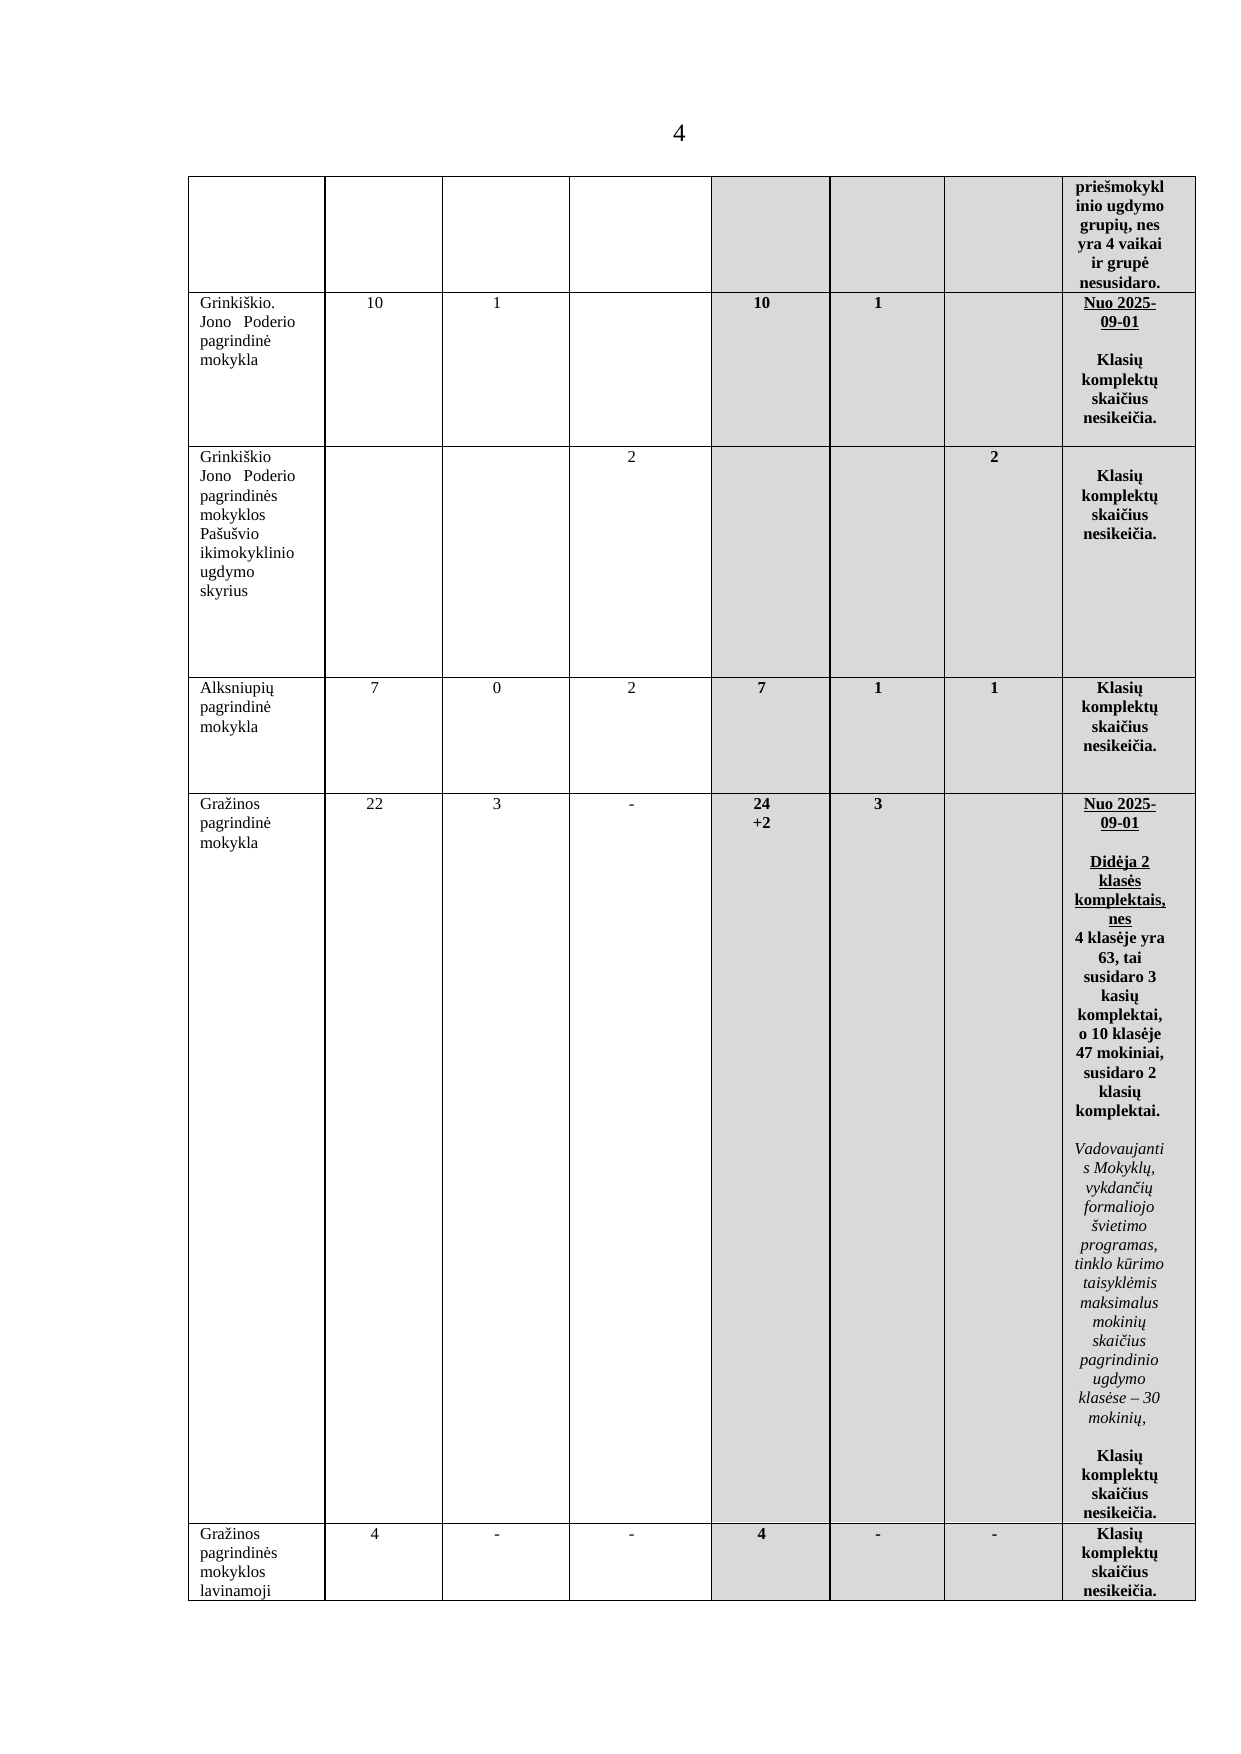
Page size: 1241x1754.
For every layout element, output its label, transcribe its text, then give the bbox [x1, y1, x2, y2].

table_cell 1 [443, 293, 569, 446]
table_cell [945, 293, 1062, 446]
table_cell 2 [570, 678, 711, 793]
table_cell [443, 447, 569, 677]
table_cell - [945, 1524, 1062, 1600]
table_cell 7 [326, 678, 442, 793]
table_cell 1 [831, 293, 944, 446]
table_cell [189, 177, 324, 292]
table_cell 0 [443, 678, 569, 793]
table_cell Nuo 2025-09-01 Klasių komplektų skaičius nesikeičia. [1063, 293, 1195, 446]
table_cell Nuo 2025-09-01 Didėja 2 klasės komplektais, nes 4 klasėje yra 63, tai susidaro 3 kasių komplektai, o 10 klasėje 47 mokiniai, susidaro 2 klasių komplektai. Vadovaujantis Mokyklų, vykdančių formaliojo švietimo programas, tinklo kūrimo taisyklėmis maksimalus mokinių skaičius pagrindinio ugdymo klasėse – 30 mokinių, Klasių komplektų skaičius nesikeičia. [1063, 794, 1195, 1522]
table_cell 24 +2 [712, 794, 829, 1522]
table_cell - [831, 1524, 944, 1600]
table_cell [570, 293, 711, 446]
table_cell [443, 177, 569, 292]
table_cell Klasių komplektų skaičius nesikeičia. [1063, 447, 1195, 677]
table_cell 10 [326, 293, 442, 446]
table_cell [712, 177, 829, 292]
table_cell 7 [712, 678, 829, 793]
table_cell [945, 794, 1062, 1522]
table_cell Klasių komplektų skaičius nesikeičia. [1063, 678, 1195, 793]
table_cell 2 [570, 447, 711, 677]
table_cell 4 [326, 1524, 442, 1600]
table_cell 2 [945, 447, 1062, 677]
table_cell Alksniupių pagrindinė mokykla [189, 678, 324, 793]
table_cell [831, 447, 944, 677]
table_cell - [443, 1524, 569, 1600]
table_cell 1 [831, 678, 944, 793]
table_cell 10 [712, 293, 829, 446]
table_cell 3 [831, 794, 944, 1522]
table_cell [326, 177, 442, 292]
table_cell [945, 177, 1062, 292]
table_cell [326, 447, 442, 677]
table_cell Gražinos pagrindinės mokyklos lavinamoji [189, 1524, 324, 1600]
table_cell [570, 177, 711, 292]
table_cell Gražinos pagrindinė mokykla [189, 794, 324, 1522]
table_cell Klasių komplektų skaičius nesikeičia. [1063, 1524, 1195, 1600]
table_cell [831, 177, 944, 292]
table_cell 3 [443, 794, 569, 1522]
table_cell 22 [326, 794, 442, 1522]
table_cell - [570, 1524, 711, 1600]
table_cell 1 [945, 678, 1062, 793]
table_cell priešmokyklinio ugdymo grupių, nes yra 4 vaikai ir grupė nesusidaro. [1063, 177, 1195, 292]
table_cell - [570, 794, 711, 1522]
table_cell Grinkiškio Jono Poderio pagrindinės mokyklos Pašušvio ikimokyklinio ugdymo skyrius [189, 447, 324, 677]
table_cell Grinkiškio. Jono Poderio pagrindinė mokykla [189, 293, 324, 446]
table_cell 4 [712, 1524, 829, 1600]
table_cell [712, 447, 829, 677]
